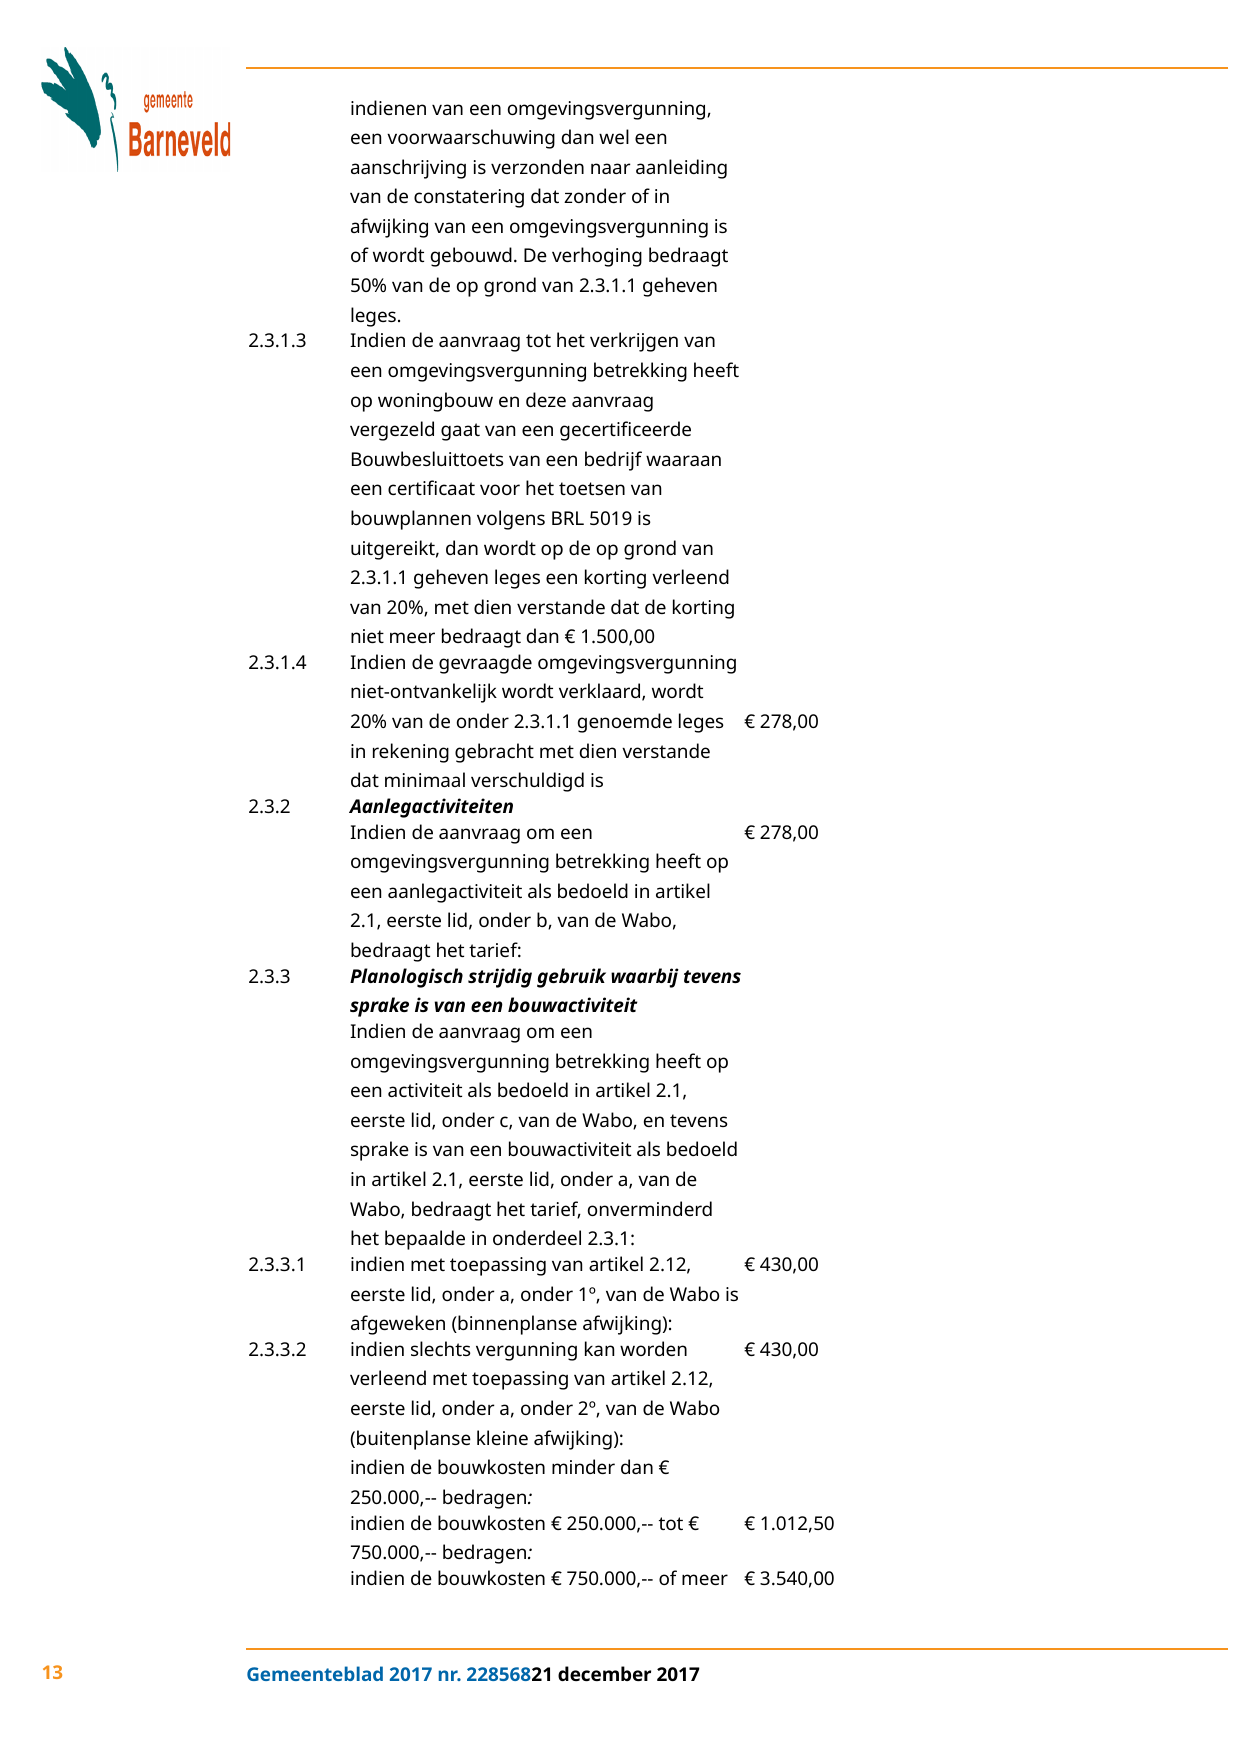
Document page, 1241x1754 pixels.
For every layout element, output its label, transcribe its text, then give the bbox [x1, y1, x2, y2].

table_cell indien de bouwkosten € 750.000,-- of meer [350, 1565, 744, 1591]
table_cell [248, 819, 350, 963]
table_cell [744, 793, 1050, 819]
table_cell € 278,00 [744, 819, 1050, 963]
table_cell indien de bouwkosten € 250.000,-- tot € 750.000,-- bedragen: [350, 1510, 744, 1565]
table_cell [248, 1018, 350, 1251]
table_cell Aanlegactiviteiten [350, 793, 744, 819]
table_cell € 430,00 [744, 1251, 1050, 1336]
table_cell [248, 1510, 350, 1565]
table_cell Indien de aanvraag tot het verkrijgen van een omgevingsvergunning betrekking heeft op woningbouw en deze aanvraag vergezeld gaat van een gecertificeerde Bouwbesluittoets van een bedrijf waaraan een certificaat voor het toetsen van bouwplannen volgens BRL 5019 is uitgereikt, dan wordt op de op grond van 2.3.1.1 geheven leges een korting verleend van 20%, met dien verstande dat de korting niet meer bedraagt dan € 1.500,00 [350, 328, 744, 649]
table_cell 2.3.1.4 [248, 649, 350, 793]
table_cell 2.3.2 [248, 793, 350, 819]
table_cell Indien de gevraagde omgevingsvergunning niet-ontvankelijk wordt verklaard, wordt 20% van de onder 2.3.1.1 genoemde leges in rekening gebracht met dien verstande dat minimaal verschuldigd is [350, 649, 744, 793]
table_cell [744, 328, 1050, 649]
table_cell indienen van een omgevingsvergunning, een voorwaarschuwing dan wel een aanschrijving is verzonden naar aanleiding van de constatering dat zonder of in afwijking van een omgevingsvergunning is of wordt gebouwd. De verhoging bedraagt 50% van de op grond van 2.3.1.1 geheven leges. [350, 95, 744, 328]
table_cell indien met toepassing van artikel 2.12, eerste lid, onder a, onder 1º, van de Wabo is afgeweken (binnenplanse afwijking): [350, 1251, 744, 1336]
table_cell indien slechts vergunning kan worden verleend met toepassing van artikel 2.12, eerste lid, onder a, onder 2º, van de Wabo (buitenplanse kleine afwijking): indien de bouwkosten minder dan € 250.000,-- bedragen: [350, 1336, 744, 1510]
table_cell [744, 963, 1050, 1018]
picture [41, 47, 231, 172]
table_cell € 3.540,00 [744, 1565, 1050, 1591]
table_cell € 278,00 [744, 649, 1050, 793]
table_cell € 430,00 [744, 1336, 1050, 1510]
table_cell [744, 95, 1050, 328]
table_cell Indien de aanvraag om een omgevingsvergunning betrekking heeft op een aanlegactiviteit als bedoeld in artikel 2.1, eerste lid, onder b, van de Wabo, bedraagt het tarief: [350, 819, 744, 963]
table_cell 2.3.3.2 [248, 1336, 350, 1510]
table_cell 2.3.3.1 [248, 1251, 350, 1336]
table_cell [248, 95, 350, 328]
table_cell Indien de aanvraag om een omgevingsvergunning betrekking heeft op een activiteit als bedoeld in artikel 2.1, eerste lid, onder c, van de Wabo, en tevens sprake is van een bouwactiviteit als bedoeld in artikel 2.1, eerste lid, onder a, van de Wabo, bedraagt het tarief, onverminderd het bepaalde in onderdeel 2.3.1: [350, 1018, 744, 1251]
table_cell € 1.012,50 [744, 1510, 1050, 1565]
table_cell 2.3.3 [248, 963, 350, 1018]
table_cell [248, 1565, 350, 1591]
table_cell 2.3.1.3 [248, 328, 350, 649]
table_cell [744, 1018, 1050, 1251]
table_cell Planologisch strijdig gebruik waarbij tevens sprake is van een bouwactiviteit [350, 963, 744, 1018]
